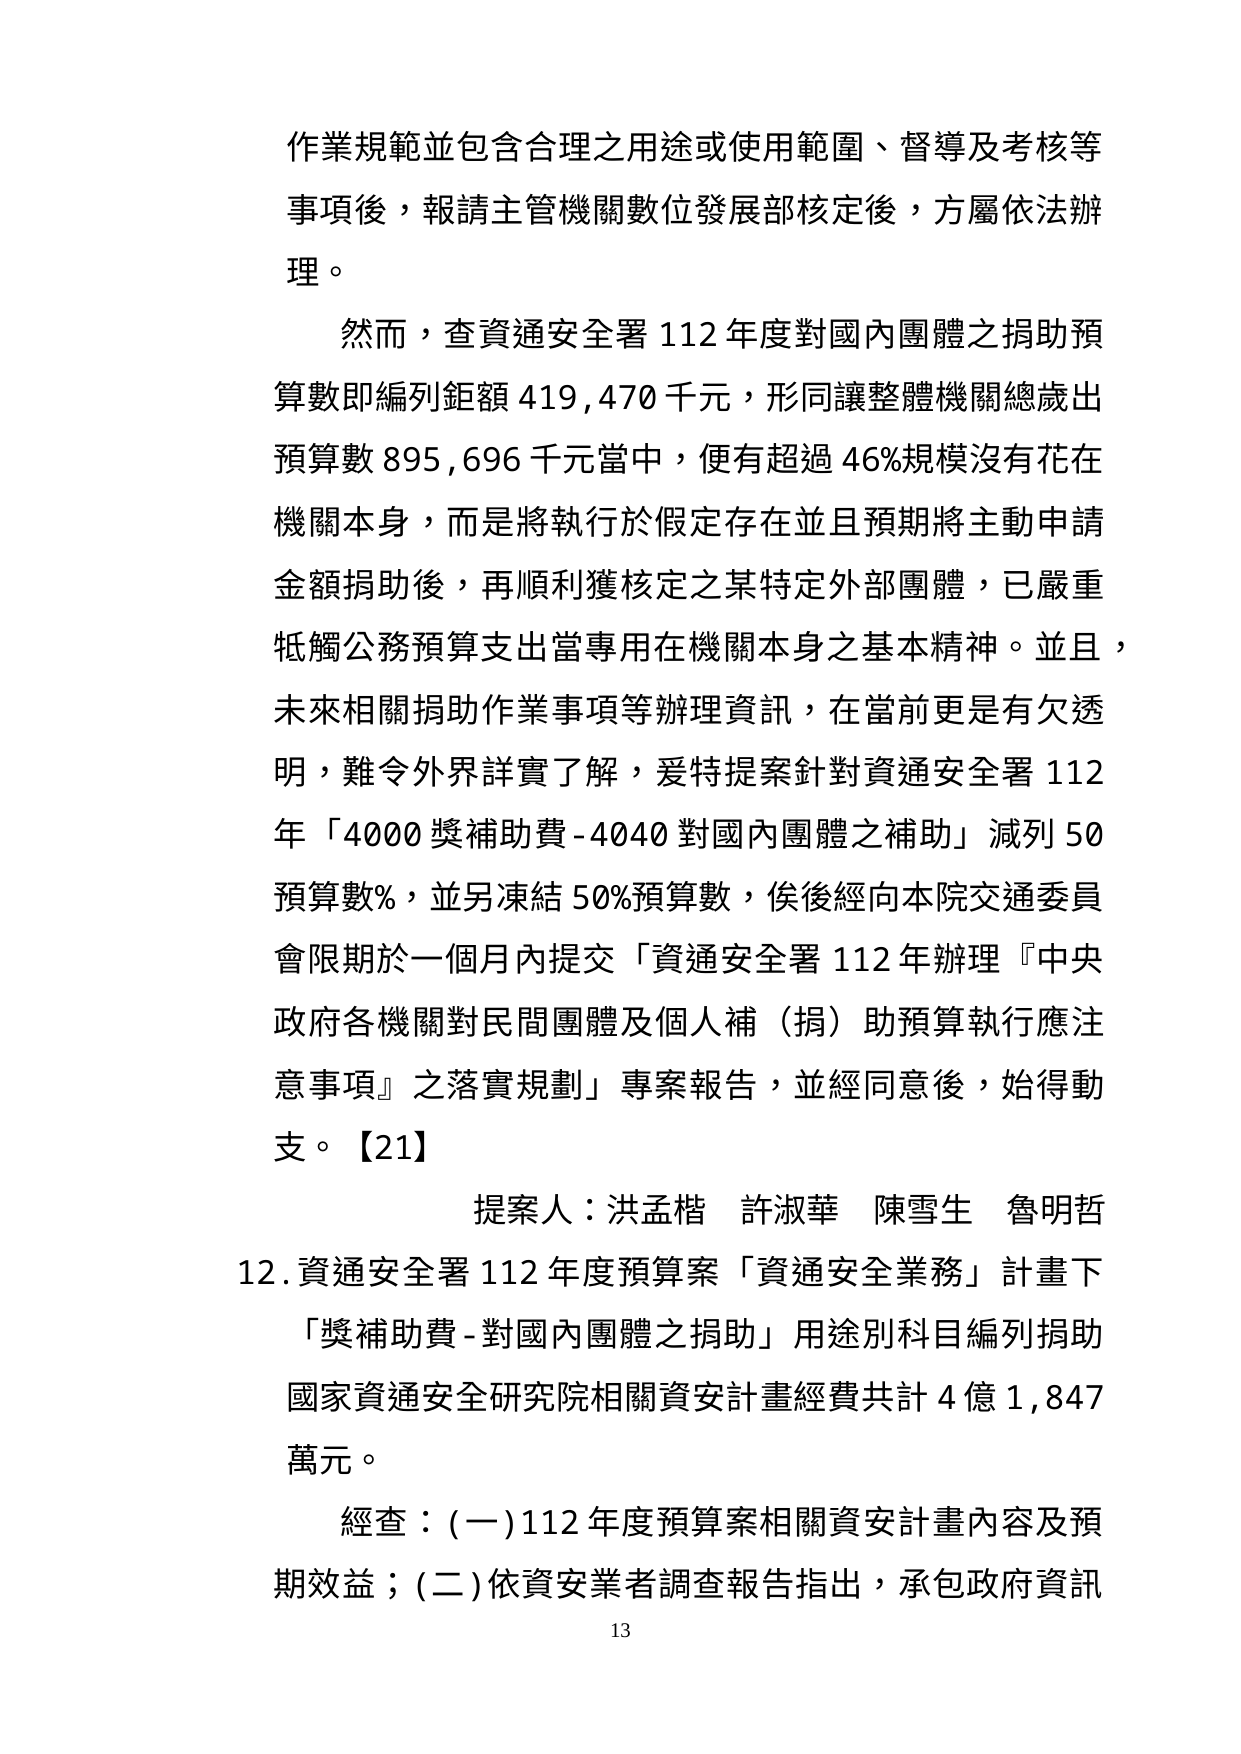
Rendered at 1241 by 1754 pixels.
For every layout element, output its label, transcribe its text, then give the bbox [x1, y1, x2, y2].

text 提案人：洪孟楷 許淑華 陳雪生 魯明哲 [473, 1166, 1117, 1228]
text 作業規範並包含合理之用途或使用範圍、督導及考核等事項後，報請主管機關數位發展部核定後，方屬依法辦理。 [236, 103, 1104, 291]
text 然而，查資通安全署112年度對國內團體之捐助預算數即編列鉅額419,470千元，形同讓整體機關總歲出預算數895,696千元當中，便有超過46%規模沒有花在機關本身，而是將執行於假定存在並且預期將主動申請金額捐助後，再順利獲核定之某特定外部團體，已嚴重牴觸公務預算支出當專用在機關本身之基本精神。並且，未來相關捐助作業事項等辦理資訊，在當前更是有欠透明，難令外界詳實了解，爰特提案針對資通安全署112年「4000獎補助費-4040對國內團體之補助」減列50預算數%，並另凍結50%預算數，俟後經向本院交通委員會限期於一個月內提交「資通安全署112年辦理『中央政府各機關對民間團體及個人補（捐）助預算執行應注意事項』之落實規劃」專案報告，並經同意後，始得動支。【21】 [273, 291, 1104, 1166]
text 12.資通安全署112年度預算案「資通安全業務」計畫下「獎補助費-對國內團體之捐助」用途別科目編列捐助國家資通安全研究院相關資安計畫經費共計4億1,847萬元。 [236, 1228, 1104, 1478]
text 經查：(一)112年度預算案相關資安計畫內容及預期效益；(二)依資安業者調查報告指出，承包政府資訊 [273, 1478, 1104, 1603]
